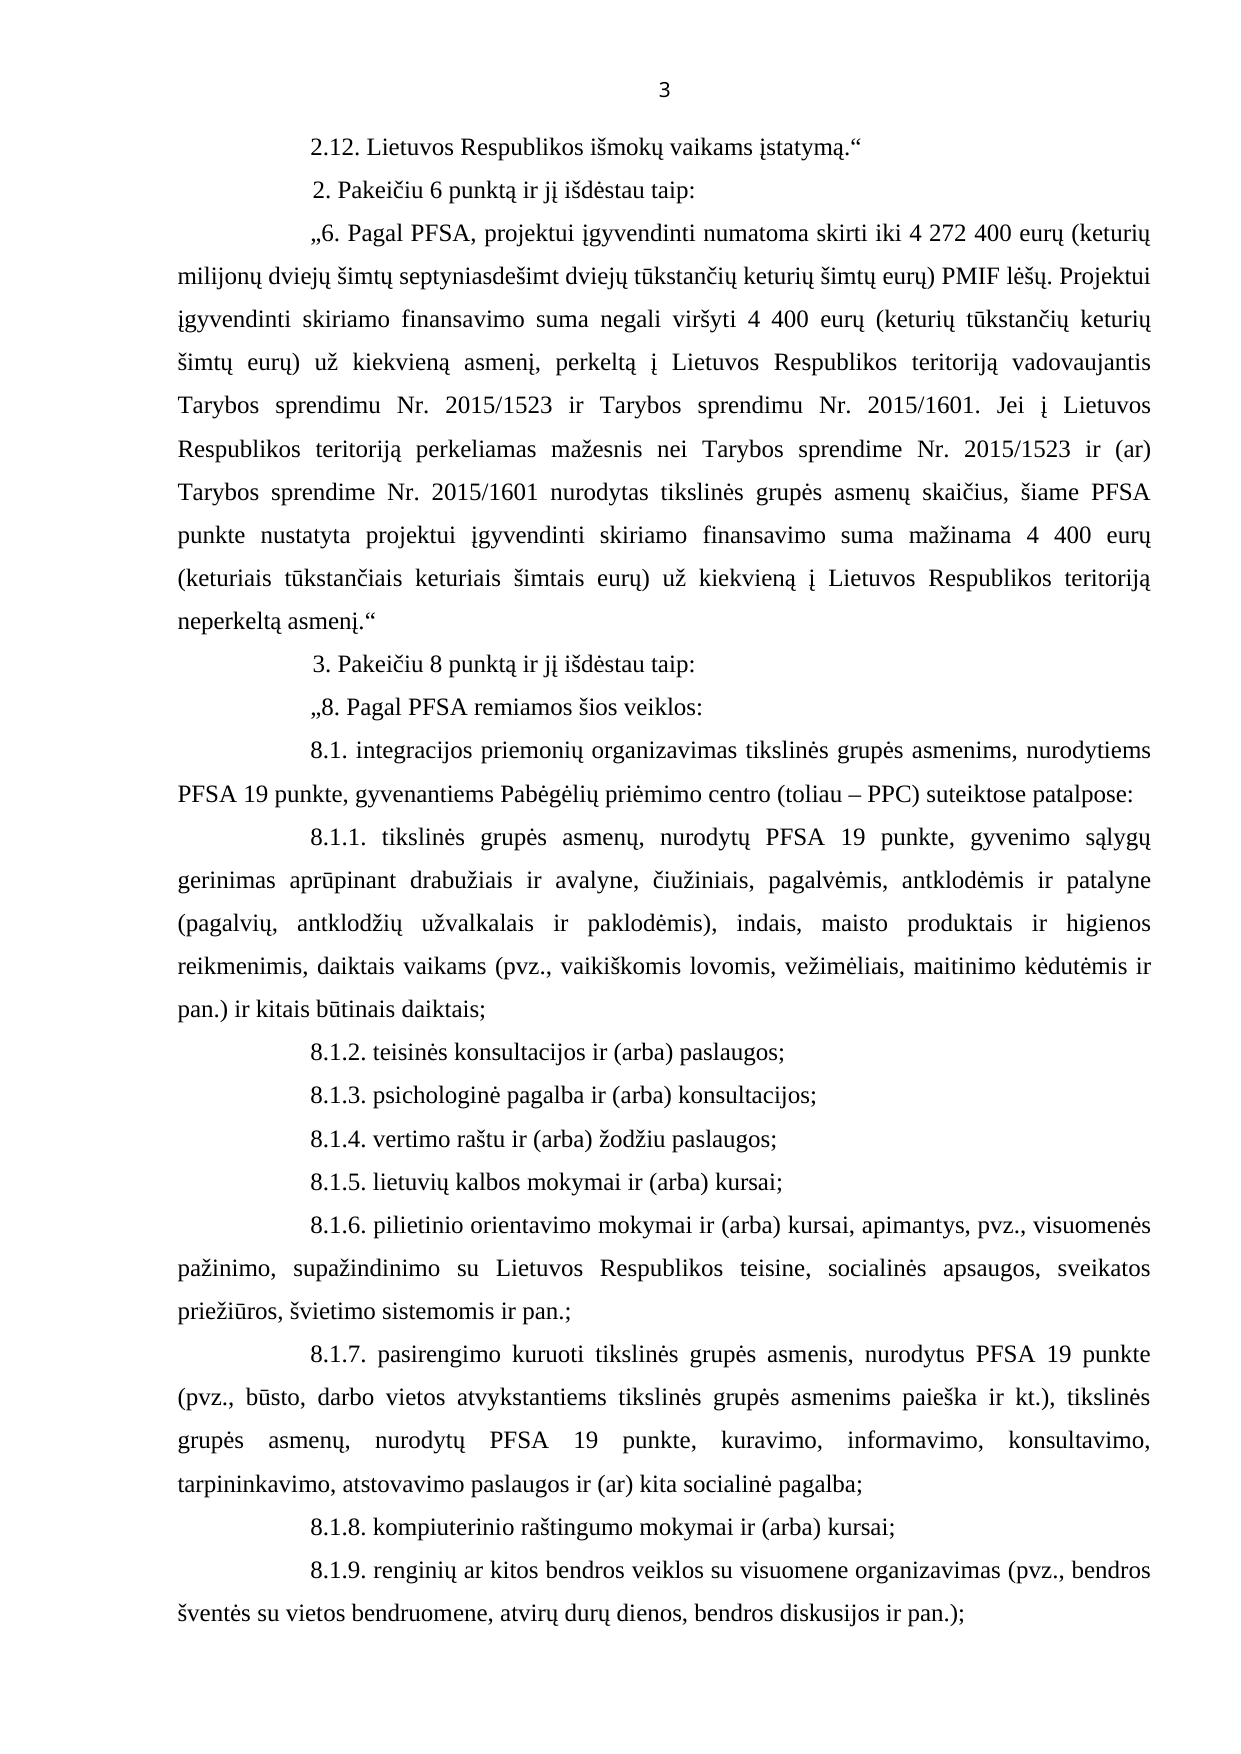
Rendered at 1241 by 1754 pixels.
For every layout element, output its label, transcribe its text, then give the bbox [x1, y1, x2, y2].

text 2.12. Lietuvos Respublikos išmokų vaikams įstatymą.“ [177, 132, 1152, 161]
text 8.1. integracijos priemonių organizavimas tikslinės grupės asmenims, nurodytiems PFSA 19 punkte, gyvenantiems Pabėgėlių priėmimo centro (toliau – PPC) suteiktose patalpose: [177, 736, 1152, 807]
text 8.1.8. kompiuterinio raštingumo mokymai ir (arba) kursai; [177, 1512, 1152, 1541]
text 8.1.6. pilietinio orientavimo mokymai ir (arba) kursai, apimantys, pvz., visuomenės pažinimo, supažindinimo su Lietuvos Respublikos teisine, socialinės apsaugos, sveikatos priežiūros, švietimo sistemomis ir pan.; [177, 1210, 1152, 1325]
text 8.1.4. vertimo raštu ir (arba) žodžiu paslaugos; [177, 1124, 1152, 1152]
text „8. Pagal PFSA remiamos šios veiklos: [177, 692, 1152, 721]
text „6. Pagal PFSA, projektui įgyvendinti numatoma skirti iki 4 272 400 eurų (keturių milijonų dviejų šimtų septyniasdešimt dviejų tūkstančių keturių šimtų eurų) PMIF lėšų. Projektui įgyvendinti skiriamo finansavimo suma negali viršyti 4 400 eurų (keturių tūkstančių keturių šimtų eurų) už kiekvieną asmenį, perkeltą į Lietuvos Respublikos teritoriją vadovaujantis Tarybos sprendimu Nr. 2015/1523 ir Tarybos sprendimu Nr. 2015/1601. Jei į Lietuvos Respublikos teritoriją perkeliamas mažesnis nei Tarybos sprendime Nr. 2015/1523 ir (ar) Tarybos sprendime Nr. 2015/1601 nurodytas tikslinės grupės asmenų skaičius, šiame PFSA punkte nustatyta projektui įgyvendinti skiriamo finansavimo suma mažinama 4 400 eurų (keturiais tūkstančiais keturiais šimtais eurų) už kiekvieną į Lietuvos Respublikos teritoriją neperkeltą asmenį.“ [177, 218, 1152, 635]
text 8.1.5. lietuvių kalbos mokymai ir (arba) kursai; [177, 1167, 1152, 1196]
text 8.1.3. psichologinė pagalba ir (arba) konsultacijos; [177, 1081, 1152, 1109]
text 3. Pakeičiu 8 punktą ir jį išdėstau taip: [177, 649, 1152, 678]
text 2. Pakeičiu 6 punktą ir jį išdėstau taip: [177, 175, 1152, 204]
text 8.1.2. teisinės konsultacijos ir (arba) paslaugos; [177, 1037, 1152, 1066]
text 8.1.7. pasirengimo kuruoti tikslinės grupės asmenis, nurodytus PFSA 19 punkte (pvz., būsto, darbo vietos atvykstantiems tikslinės grupės asmenims paieška ir kt.), tikslinės grupės asmenų, nurodytų PFSA 19 punkte, kuravimo, informavimo, konsultavimo, tarpininkavimo, atstovavimo paslaugos ir (ar) kita socialinė pagalba; [177, 1339, 1152, 1497]
text 8.1.1. tikslinės grupės asmenų, nurodytų PFSA 19 punkte, gyvenimo sąlygų gerinimas aprūpinant drabužiais ir avalyne, čiužiniais, pagalvėmis, antklodėmis ir patalyne (pagalvių, antklodžių užvalkalais ir paklodėmis), indais, maisto produktais ir higienos reikmenimis, daiktais vaikams (pvz., vaikiškomis lovomis, vežimėliais, maitinimo kėdutėmis ir pan.) ir kitais būtinais daiktais; [177, 822, 1152, 1023]
text 8.1.9. renginių ar kitos bendros veiklos su visuomene organizavimas (pvz., bendros šventės su vietos bendruomene, atvirų durų dienos, bendros diskusijos ir pan.); [177, 1555, 1152, 1627]
